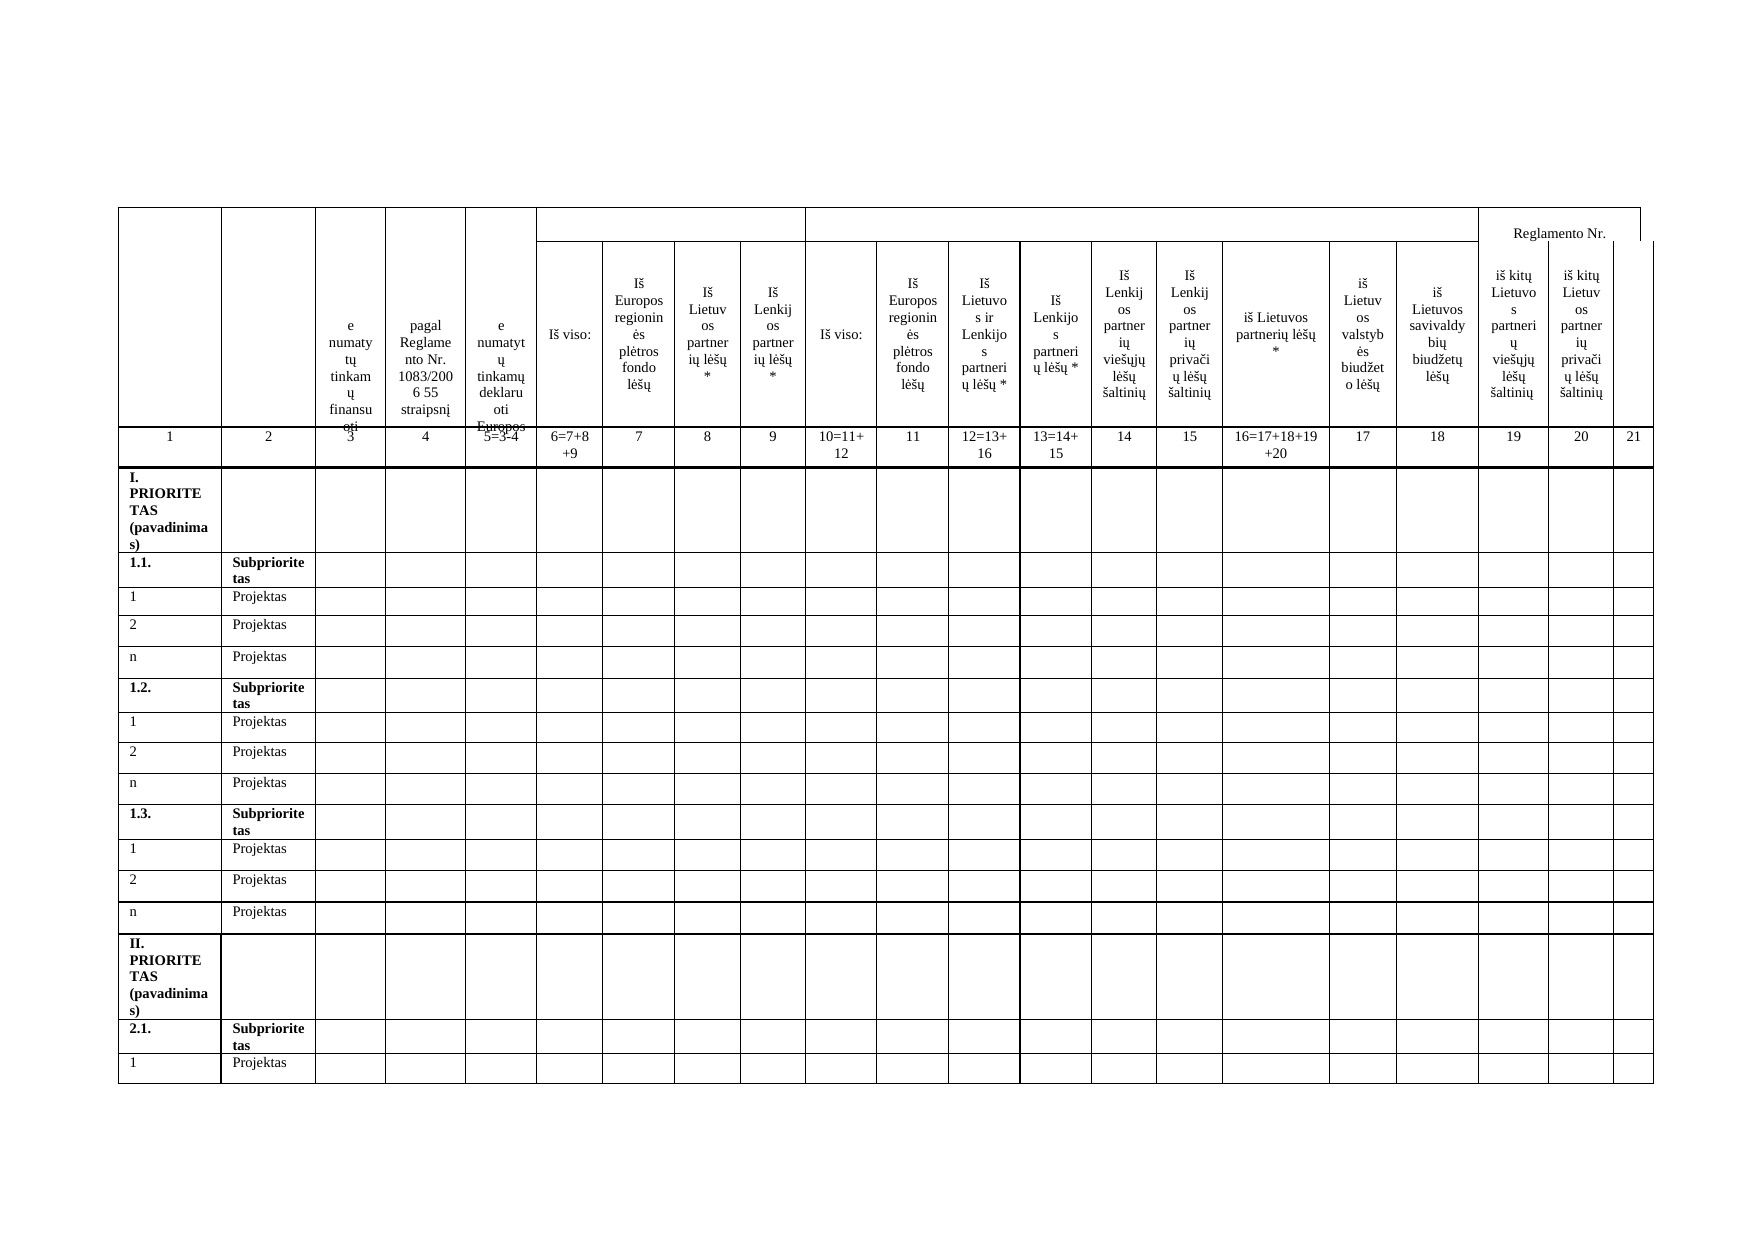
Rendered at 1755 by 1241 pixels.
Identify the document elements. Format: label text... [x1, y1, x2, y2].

table_cell [1330, 647, 1396, 677]
table_cell [603, 743, 674, 773]
table_cell [1223, 743, 1329, 773]
table_cell [949, 840, 1019, 870]
table_cell [1614, 1054, 1653, 1083]
table_cell [1549, 588, 1613, 615]
table_cell [1397, 840, 1478, 870]
table_cell [1021, 840, 1091, 870]
table_cell 7 [603, 428, 674, 466]
table_cell [741, 935, 805, 1018]
table_cell [1479, 774, 1548, 804]
table_cell [1021, 935, 1091, 1018]
table_cell [1092, 805, 1156, 839]
table_cell [316, 679, 385, 712]
table_cell [386, 935, 465, 1018]
table_cell [466, 805, 536, 839]
table_cell [877, 1054, 948, 1083]
table_cell n [119, 774, 221, 804]
table_cell [741, 774, 805, 804]
table_cell [1092, 871, 1156, 901]
table_cell [949, 553, 1019, 587]
table_cell [603, 935, 674, 1018]
table_cell [1223, 553, 1329, 587]
table_cell [466, 1054, 536, 1083]
table_cell [316, 469, 385, 552]
table_cell Subprioritetas [222, 679, 315, 712]
table_cell [675, 743, 740, 773]
table_cell [1549, 743, 1613, 773]
table_cell [1157, 647, 1222, 677]
table_cell [537, 588, 602, 615]
table_cell [1330, 616, 1396, 646]
table_cell Projektas [222, 903, 315, 933]
table_cell [741, 679, 805, 712]
table_cell [1330, 713, 1396, 742]
table_cell [1479, 553, 1548, 587]
table_cell [1330, 553, 1396, 587]
table_cell [877, 743, 948, 773]
table_cell [1092, 588, 1156, 615]
table_cell 1.3. [119, 805, 221, 839]
table_cell [537, 713, 602, 742]
table_cell [741, 805, 805, 839]
table_cell [741, 903, 805, 933]
table_cell [1641, 207, 1653, 241]
table_cell [1021, 774, 1091, 804]
table_cell [386, 871, 465, 901]
table_cell [949, 743, 1019, 773]
table_cell [1479, 713, 1548, 742]
table_cell [1397, 679, 1478, 712]
table_cell [877, 553, 948, 587]
table_cell [1479, 935, 1548, 1018]
table_cell [949, 1054, 1019, 1083]
table_cell 1 [119, 428, 221, 466]
table_cell [1157, 679, 1222, 712]
table_cell [1397, 1054, 1478, 1083]
table_cell 14 [1092, 428, 1156, 466]
table_cell [386, 588, 465, 615]
table_cell [316, 647, 385, 677]
table_cell [675, 647, 740, 677]
table_cell [1330, 679, 1396, 712]
table_cell [386, 647, 465, 677]
table_cell [1021, 647, 1091, 677]
table_cell [806, 713, 876, 742]
table_cell 15 [1157, 428, 1222, 466]
table_cell [1157, 1054, 1222, 1083]
table_cell [537, 679, 602, 712]
table_cell II. PRIORITETAS (pavadinimas) [119, 935, 220, 1018]
table_cell [877, 713, 948, 742]
table_cell [386, 1054, 465, 1083]
table_cell [1223, 871, 1329, 901]
table_cell [806, 871, 876, 901]
table_cell [1092, 647, 1156, 677]
table_cell [1330, 469, 1396, 552]
table_cell [1092, 935, 1156, 1018]
table_cell [386, 553, 465, 587]
table_cell [949, 805, 1019, 839]
table_cell [1021, 616, 1091, 646]
table_cell [466, 1020, 536, 1053]
table_cell [466, 774, 536, 804]
table_cell [675, 840, 740, 870]
table_cell [1614, 903, 1653, 933]
table_cell [1092, 469, 1156, 552]
table_cell 1 [119, 713, 221, 742]
table_cell [741, 840, 805, 870]
table_cell 21 [1614, 428, 1653, 466]
table_cell [466, 616, 536, 646]
table_cell [1614, 469, 1653, 552]
table_cell [466, 647, 536, 677]
table_cell [1549, 713, 1613, 742]
table_cell [316, 713, 385, 742]
table_cell [877, 647, 948, 677]
table_cell [1092, 679, 1156, 712]
table_cell [537, 774, 602, 804]
table_cell [675, 588, 740, 615]
table_cell [1223, 903, 1329, 933]
table_cell [466, 588, 536, 615]
table_cell [1479, 1054, 1548, 1083]
table_cell [1330, 743, 1396, 773]
table_cell [1223, 469, 1329, 552]
table_cell [741, 743, 805, 773]
table_cell [1614, 647, 1653, 677]
table_cell [1479, 616, 1548, 646]
table_cell [1157, 840, 1222, 870]
table_cell [1223, 1020, 1329, 1053]
table_cell [1397, 713, 1478, 742]
table_cell [1397, 743, 1478, 773]
table_cell 19 [1479, 428, 1548, 466]
table_cell [949, 774, 1019, 804]
table_cell [1479, 903, 1548, 933]
table_cell [603, 871, 674, 901]
table_cell [1021, 743, 1091, 773]
table_cell 2 [119, 871, 221, 901]
table_cell [949, 871, 1019, 901]
table_cell 11 [877, 428, 948, 466]
table_cell [877, 1020, 948, 1053]
table_cell 1 [119, 588, 221, 615]
table_cell [877, 469, 948, 552]
table_cell [1549, 679, 1613, 712]
table_cell [1397, 935, 1478, 1018]
table_cell [537, 1020, 602, 1053]
table_cell [806, 903, 876, 933]
table_cell [741, 647, 805, 677]
table_cell [1021, 871, 1091, 901]
table_cell [1157, 553, 1222, 587]
table_cell [1157, 588, 1222, 615]
table_cell [675, 713, 740, 742]
table_cell [675, 1020, 740, 1053]
table_cell [806, 1054, 876, 1083]
table_cell [1330, 840, 1396, 870]
table_cell [537, 871, 602, 901]
table_cell [1614, 588, 1653, 615]
table_cell [877, 588, 948, 615]
table_cell [1479, 588, 1548, 615]
table_cell [741, 469, 805, 552]
table_cell Iš Europos regioninės plėtros fondo lėšų [603, 242, 674, 426]
table_cell [386, 774, 465, 804]
table_cell [603, 469, 674, 552]
table_cell [1021, 469, 1091, 552]
table_cell [806, 1020, 876, 1053]
table_cell [222, 208, 315, 426]
table_cell [1549, 469, 1613, 552]
table_cell iš Lietuvos savivaldybių biudžetų lėšų [1397, 242, 1478, 426]
table_cell [603, 1054, 674, 1083]
table_cell Iš viso: [537, 242, 602, 426]
table_cell [537, 647, 602, 677]
table_cell [537, 903, 602, 933]
table_cell 6=7+8+9 [537, 428, 602, 466]
table_cell [877, 774, 948, 804]
table_cell [316, 805, 385, 839]
table_cell [1092, 774, 1156, 804]
table_cell 5=3-4 [466, 428, 536, 466]
table_cell [1614, 553, 1653, 587]
table_cell [1092, 553, 1156, 587]
table_cell [1614, 713, 1653, 742]
table_cell [806, 588, 876, 615]
table_cell [1330, 1054, 1396, 1083]
table_cell [1614, 935, 1653, 1018]
table_cell Projektas [222, 713, 315, 742]
table_cell [1021, 805, 1091, 839]
table_cell [537, 805, 602, 839]
table_cell 17 [1330, 428, 1396, 466]
table_cell [1479, 743, 1548, 773]
table_cell [386, 679, 465, 712]
table_cell [1157, 805, 1222, 839]
table_cell [1157, 1020, 1222, 1053]
table_cell iš kitų Lietuvos partnerių privačių lėšų šaltinių [1549, 241, 1613, 426]
table_cell [1397, 553, 1478, 587]
table_cell 18 [1397, 428, 1478, 466]
table_cell [1021, 679, 1091, 712]
table_cell [1397, 647, 1478, 677]
table_cell Projektas [222, 871, 315, 901]
table_cell [537, 935, 602, 1018]
table_cell [316, 935, 385, 1018]
table_cell Iš Lietuvos ir Lenkijos partnerių lėšų * [949, 242, 1019, 426]
table_cell [1021, 1020, 1091, 1053]
table_cell Subprioritetas [222, 553, 315, 587]
table_cell [806, 208, 1478, 241]
table_cell [1479, 805, 1548, 839]
table_cell [466, 679, 536, 712]
table_cell Iš Europos regioninės plėtros fondo lėšų [877, 242, 948, 426]
table_cell [466, 903, 536, 933]
table_cell [386, 1020, 465, 1053]
table_cell [316, 616, 385, 646]
table_cell [806, 774, 876, 804]
table_cell [222, 469, 315, 552]
table_cell 10=11+12 [806, 428, 876, 466]
table_cell [806, 647, 876, 677]
table_cell [806, 469, 876, 552]
table_cell [1223, 713, 1329, 742]
table_cell [806, 743, 876, 773]
table_cell [1397, 588, 1478, 615]
table_cell Pripažinta deklaruotinomis Europos Komisijai grynųjų pajamų pagal Reglamento Nr. 1083/2006 55 straipsnį [1479, 208, 1640, 241]
table_cell [1549, 774, 1613, 804]
table_cell [386, 469, 465, 552]
table_cell [1397, 774, 1478, 804]
table_cell [675, 805, 740, 839]
table_cell n [119, 903, 221, 933]
table_cell [1479, 469, 1548, 552]
table_cell [1021, 588, 1091, 615]
table_cell [1614, 774, 1653, 804]
table_cell [877, 805, 948, 839]
table_cell [1614, 616, 1653, 646]
table_cell Subprioritetas [222, 1020, 315, 1053]
table_cell [603, 774, 674, 804]
table_cell Iš Lenkijos partnerių lėšų * [1021, 242, 1091, 426]
table_cell [949, 647, 1019, 677]
table_cell [741, 713, 805, 742]
table_cell 9 [741, 428, 805, 466]
table_cell [603, 1020, 674, 1053]
table_cell [537, 469, 602, 552]
table_cell [1397, 1020, 1478, 1053]
table_cell [222, 935, 315, 1018]
table_cell Projektas [222, 840, 315, 870]
table_cell [949, 713, 1019, 742]
table_cell [1397, 469, 1478, 552]
table_cell Iš viso: [806, 242, 876, 426]
table_cell [949, 903, 1019, 933]
table_cell [1330, 1020, 1396, 1053]
table_cell [877, 903, 948, 933]
table_cell [675, 935, 740, 1018]
table_cell Projektas [222, 588, 315, 615]
table_cell [316, 1020, 385, 1053]
table_cell [603, 679, 674, 712]
table_cell [1092, 743, 1156, 773]
table_cell [1223, 774, 1329, 804]
table_cell [537, 743, 602, 773]
table_cell [1614, 871, 1653, 901]
table_cell [386, 840, 465, 870]
table_cell [466, 553, 536, 587]
table_cell [675, 553, 740, 587]
table_cell [675, 774, 740, 804]
table_cell Projektas [222, 774, 315, 804]
table_cell [1614, 241, 1653, 426]
table_cell [1330, 588, 1396, 615]
table_cell Iš Lenkijos partnerių lėšų * [741, 242, 805, 426]
table_cell [1330, 805, 1396, 839]
table_cell 2 [222, 428, 315, 466]
table_cell [949, 469, 1019, 552]
table_cell [675, 1054, 740, 1083]
table_cell [675, 469, 740, 552]
table_cell [1549, 616, 1613, 646]
table_cell [1330, 774, 1396, 804]
table_cell [1092, 903, 1156, 933]
table_cell [1157, 935, 1222, 1018]
table_cell [675, 903, 740, 933]
table_cell [316, 588, 385, 615]
table_cell [1223, 805, 1329, 839]
table_cell [316, 840, 385, 870]
table_cell [949, 935, 1019, 1018]
table_cell [1549, 553, 1613, 587]
table_cell iš Lietuvos partnerių lėšų * [1223, 242, 1329, 426]
table_cell [1223, 616, 1329, 646]
table_cell [1549, 871, 1613, 901]
table_cell [316, 774, 385, 804]
table_cell [741, 616, 805, 646]
table_cell [1479, 871, 1548, 901]
table_cell I. PRIORITETAS (pavadinimas) [119, 469, 221, 552]
table_cell [1614, 743, 1653, 773]
table_cell [386, 903, 465, 933]
table_cell iš kitų Lietuvos partnerių viešųjų lėšų šaltinių [1479, 241, 1548, 426]
table_cell [1157, 713, 1222, 742]
table_cell [1157, 871, 1222, 901]
table_cell [603, 805, 674, 839]
table_cell [1021, 903, 1091, 933]
table_cell [1157, 616, 1222, 646]
table_cell [949, 588, 1019, 615]
table_cell [1479, 1020, 1548, 1053]
table_cell [1549, 805, 1613, 839]
table_cell [1092, 1054, 1156, 1083]
table_cell [386, 805, 465, 839]
table_cell [1223, 588, 1329, 615]
table_cell [1549, 1054, 1613, 1083]
table_cell [537, 840, 602, 870]
table_cell [1397, 616, 1478, 646]
table_cell [316, 903, 385, 933]
table_cell [603, 647, 674, 677]
table_cell [1479, 647, 1548, 677]
table_cell [1223, 840, 1329, 870]
table_cell [1223, 935, 1329, 1018]
table_cell 1 [119, 1054, 220, 1083]
table_cell [603, 713, 674, 742]
table_cell [1549, 935, 1613, 1018]
table_cell [675, 616, 740, 646]
table_cell [675, 679, 740, 712]
table_cell [1092, 1020, 1156, 1053]
table_cell [1157, 903, 1222, 933]
table_cell [466, 840, 536, 870]
table_cell [466, 713, 536, 742]
table_cell [316, 1054, 385, 1083]
table_cell [741, 1054, 805, 1083]
table_cell [1157, 743, 1222, 773]
table_cell [1021, 553, 1091, 587]
table_cell Iš Lenkijos partnerių privačių lėšų šaltinių [1157, 242, 1222, 426]
table_cell [806, 679, 876, 712]
table_cell [806, 616, 876, 646]
table_cell [877, 840, 948, 870]
table_cell Projektas [222, 743, 315, 773]
table_cell [386, 713, 465, 742]
table_cell [1549, 840, 1613, 870]
table_cell [741, 871, 805, 901]
table_cell [741, 553, 805, 587]
table_cell [1021, 713, 1091, 742]
table_cell [1479, 679, 1548, 712]
table_cell [466, 871, 536, 901]
table_cell [1092, 840, 1156, 870]
table_cell [1614, 1020, 1653, 1053]
table_cell 13=14+15 [1021, 428, 1091, 466]
table_cell Projektas [222, 647, 315, 677]
table_cell [806, 553, 876, 587]
table_cell [603, 616, 674, 646]
table_cell 3 [316, 428, 385, 466]
table_cell [806, 805, 876, 839]
table_cell [603, 553, 674, 587]
table_cell [806, 840, 876, 870]
table_cell 1 [119, 840, 221, 870]
table_cell [1157, 469, 1222, 552]
table_cell [877, 679, 948, 712]
table_cell 1.2. [119, 679, 221, 712]
table_cell [603, 903, 674, 933]
table_cell [1397, 903, 1478, 933]
table_cell [1223, 1054, 1329, 1083]
table_cell [675, 871, 740, 901]
table_cell Iš Lietuvos partnerių lėšų * [675, 242, 740, 426]
table_cell [1223, 679, 1329, 712]
table_cell [877, 616, 948, 646]
table_cell 1.1. [119, 553, 221, 587]
table_cell [1021, 1054, 1091, 1083]
table_cell 12=13+16 [949, 428, 1019, 466]
table_cell [949, 616, 1019, 646]
table_cell [603, 588, 674, 615]
table_cell [1614, 840, 1653, 870]
table_cell [877, 935, 948, 1018]
table_cell [1092, 616, 1156, 646]
table_cell n [119, 647, 221, 677]
table_cell [1549, 1020, 1613, 1053]
table_cell [1397, 805, 1478, 839]
table_cell [877, 871, 948, 901]
table_cell iš Lietuvos valstybės biudžeto lėšų [1330, 242, 1396, 426]
table_cell Projektas [222, 616, 315, 646]
table_cell 20 [1549, 428, 1613, 466]
table_cell [949, 1020, 1019, 1053]
table_cell [316, 553, 385, 587]
table_cell [537, 553, 602, 587]
table_cell [603, 840, 674, 870]
table_cell Bendra paramos sutartyse numatytų tinkamų deklaruoti Europos Komisijos išlaidų vertė pagal projektą [466, 208, 536, 426]
table_cell 16=17+18+19+20 [1223, 428, 1329, 466]
table_cell [1223, 647, 1329, 677]
table_cell [1330, 935, 1396, 1018]
table_cell [386, 616, 465, 646]
table_cell [1330, 903, 1396, 933]
table_cell [741, 588, 805, 615]
table_cell [1549, 647, 1613, 677]
table_cell [1614, 805, 1653, 839]
table_cell [806, 935, 876, 1018]
table_cell 2 [119, 743, 221, 773]
table_cell [1549, 903, 1613, 933]
table_cell [1614, 679, 1653, 712]
table_cell Projektas [222, 1054, 315, 1083]
table_cell [1397, 871, 1478, 901]
table_cell [466, 743, 536, 773]
table_cell pagal Reglamento Nr. 1083/2006 55 straipsnį [386, 208, 465, 426]
table_cell [1330, 871, 1396, 901]
table_cell 8 [675, 428, 740, 466]
table_cell [386, 743, 465, 773]
table_cell [466, 935, 536, 1018]
table_cell Iš Lenkijos partnerių viešųjų lėšų šaltinių [1092, 242, 1156, 426]
table_cell [537, 1054, 602, 1083]
table_cell 2 [119, 616, 221, 646]
table_cell [1157, 774, 1222, 804]
table_cell Subprioritetas [222, 805, 315, 839]
table_cell [316, 743, 385, 773]
table_cell [741, 1020, 805, 1053]
table_cell [316, 871, 385, 901]
table_cell 4 [386, 428, 465, 466]
table_cell [537, 208, 805, 241]
table_cell [1479, 840, 1548, 870]
table_cell [1092, 713, 1156, 742]
table_cell [537, 616, 602, 646]
table_cell [949, 679, 1019, 712]
table_cell Bendra paramos sutartyse numatytų tinkamų finansuoti išlaidų vertė [316, 208, 385, 426]
table_cell [466, 469, 536, 552]
table_cell [119, 208, 221, 426]
table_cell 2.1. [119, 1020, 220, 1053]
